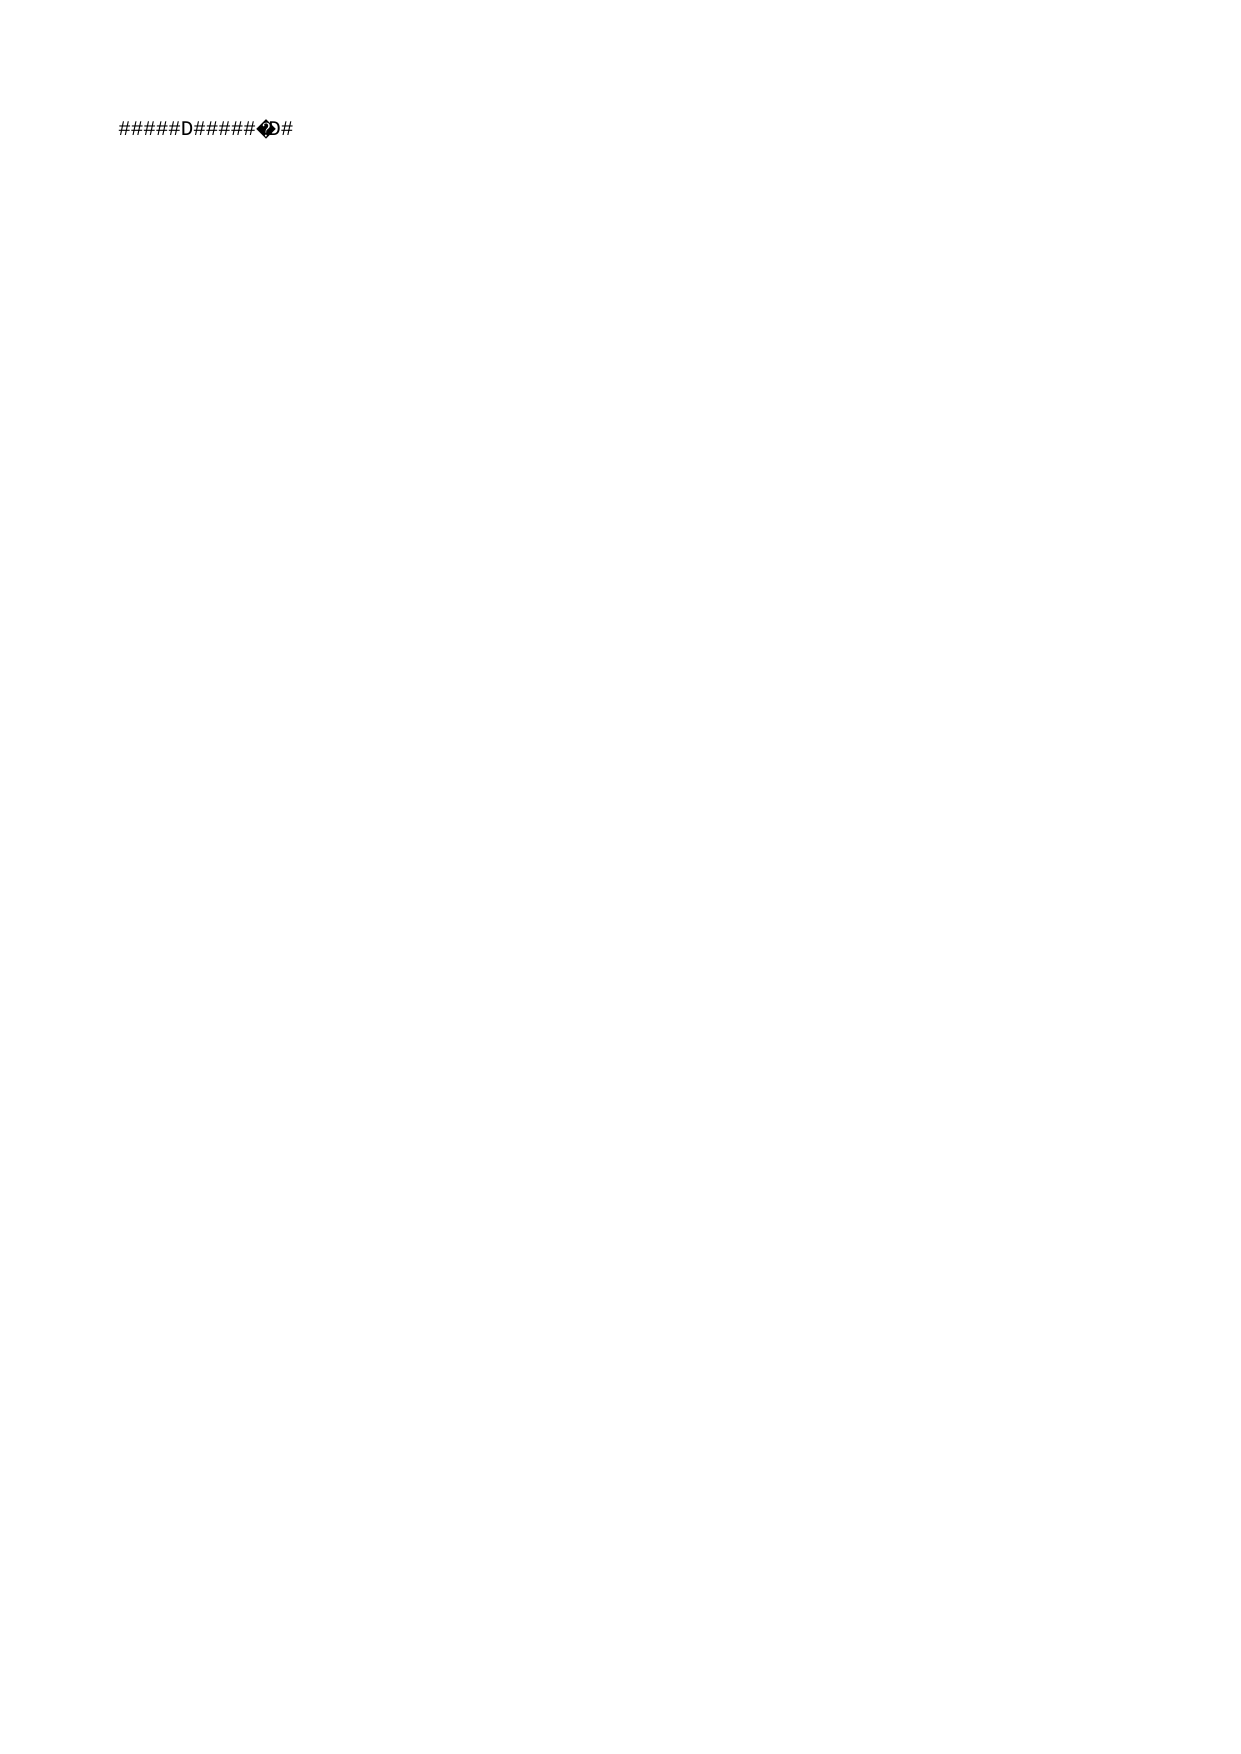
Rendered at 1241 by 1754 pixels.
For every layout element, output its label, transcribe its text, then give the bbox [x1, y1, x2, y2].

text #####D#####�D# [118, 118, 1122, 142]
